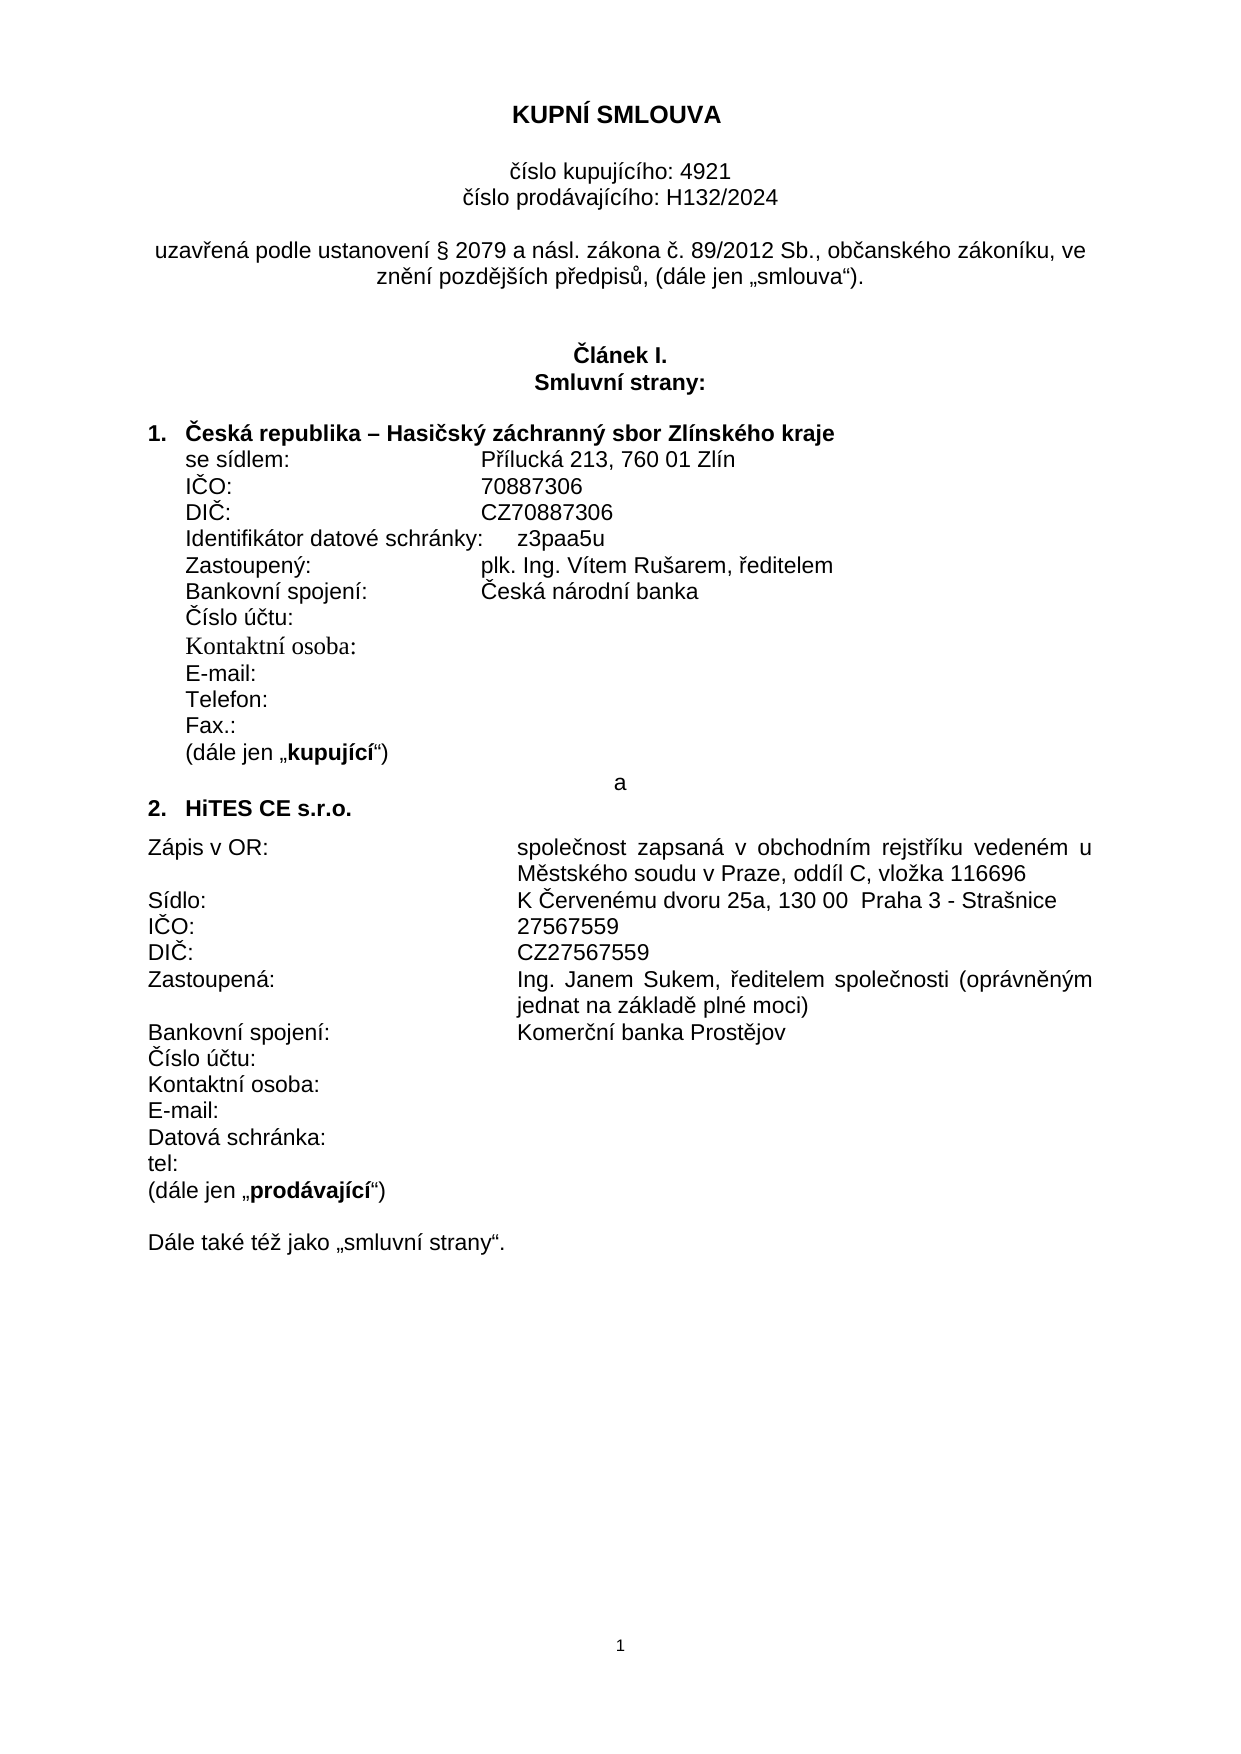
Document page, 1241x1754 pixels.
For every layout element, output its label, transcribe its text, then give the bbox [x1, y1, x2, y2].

text Číslo účtu: [148, 1045, 1093, 1071]
text (dále jen „kupující“) [148, 738, 1093, 765]
text Číslo účtu: [148, 604, 1093, 631]
text IČO: 27567559 [148, 913, 1093, 939]
text IČO: 70887306 [148, 473, 1093, 499]
text DIČ: CZ70887306 [148, 499, 1093, 525]
text se sídlem: Přílucká 213, 760 01 Zlín [148, 446, 1093, 473]
text tel: [148, 1150, 1093, 1177]
text Kontaktní osoba: [148, 631, 1093, 659]
text DIČ: CZ27567559 [148, 939, 1093, 966]
text Kontaktní osoba: [148, 1071, 1093, 1097]
list Česká republika – Hasičský záchranný sbor Zlínského kraje [148, 420, 1093, 446]
text Bankovní spojení: Komerční banka Prostějov [148, 1018, 1093, 1045]
list HiTES CE s.r.o. [148, 795, 1093, 821]
text (dále jen „prodávající“) [148, 1177, 1093, 1203]
text číslo prodávajícího: H132/2024 [148, 184, 1093, 210]
subtitle Sídlo: K Červenému dvoru 25a, 130 00 Praha 3 - Strašnice [148, 887, 1093, 913]
text Dále také též jako „smluvní strany“. [148, 1229, 1093, 1256]
text Identifikátor datové schránky: z3paa5u [148, 525, 1093, 552]
text Zastoupený: plk. Ing. Vítem Rušarem, ředitelem [148, 552, 1093, 578]
text Fax.: [148, 712, 1093, 738]
text uzavřená podle ustanovení § 2079 a násl. zákona č. 89/2012 Sb., občanského zákoníku, ve znění pozdějších předpisů, (dále jen „smlouva“). [148, 237, 1093, 289]
text E-mail: [88, 1097, 1093, 1124]
text Zastoupená: Ing. Janem Sukem, ředitelem společnosti (oprávněným jednat na základě plné moci) [148, 966, 1093, 1018]
subtitle Zápis v OR: společnost zapsaná v obchodním rejstříku vedeném u Městského soudu v Praze, oddíl C, vložka 116696 [148, 834, 1093, 887]
text Datová schránka: [148, 1124, 1093, 1150]
subtitle Článek I. [148, 342, 1093, 368]
subtitle Smluvní strany: [148, 368, 1093, 395]
text Bankovní spojení: Česká národní banka [148, 578, 1093, 604]
text číslo kupujícího: 4921 [148, 158, 1093, 184]
text E-mail: [148, 659, 1093, 686]
text KUPNÍ SMLOUVA [148, 100, 1093, 129]
text a [148, 769, 1093, 795]
text Telefon: [148, 686, 1093, 712]
